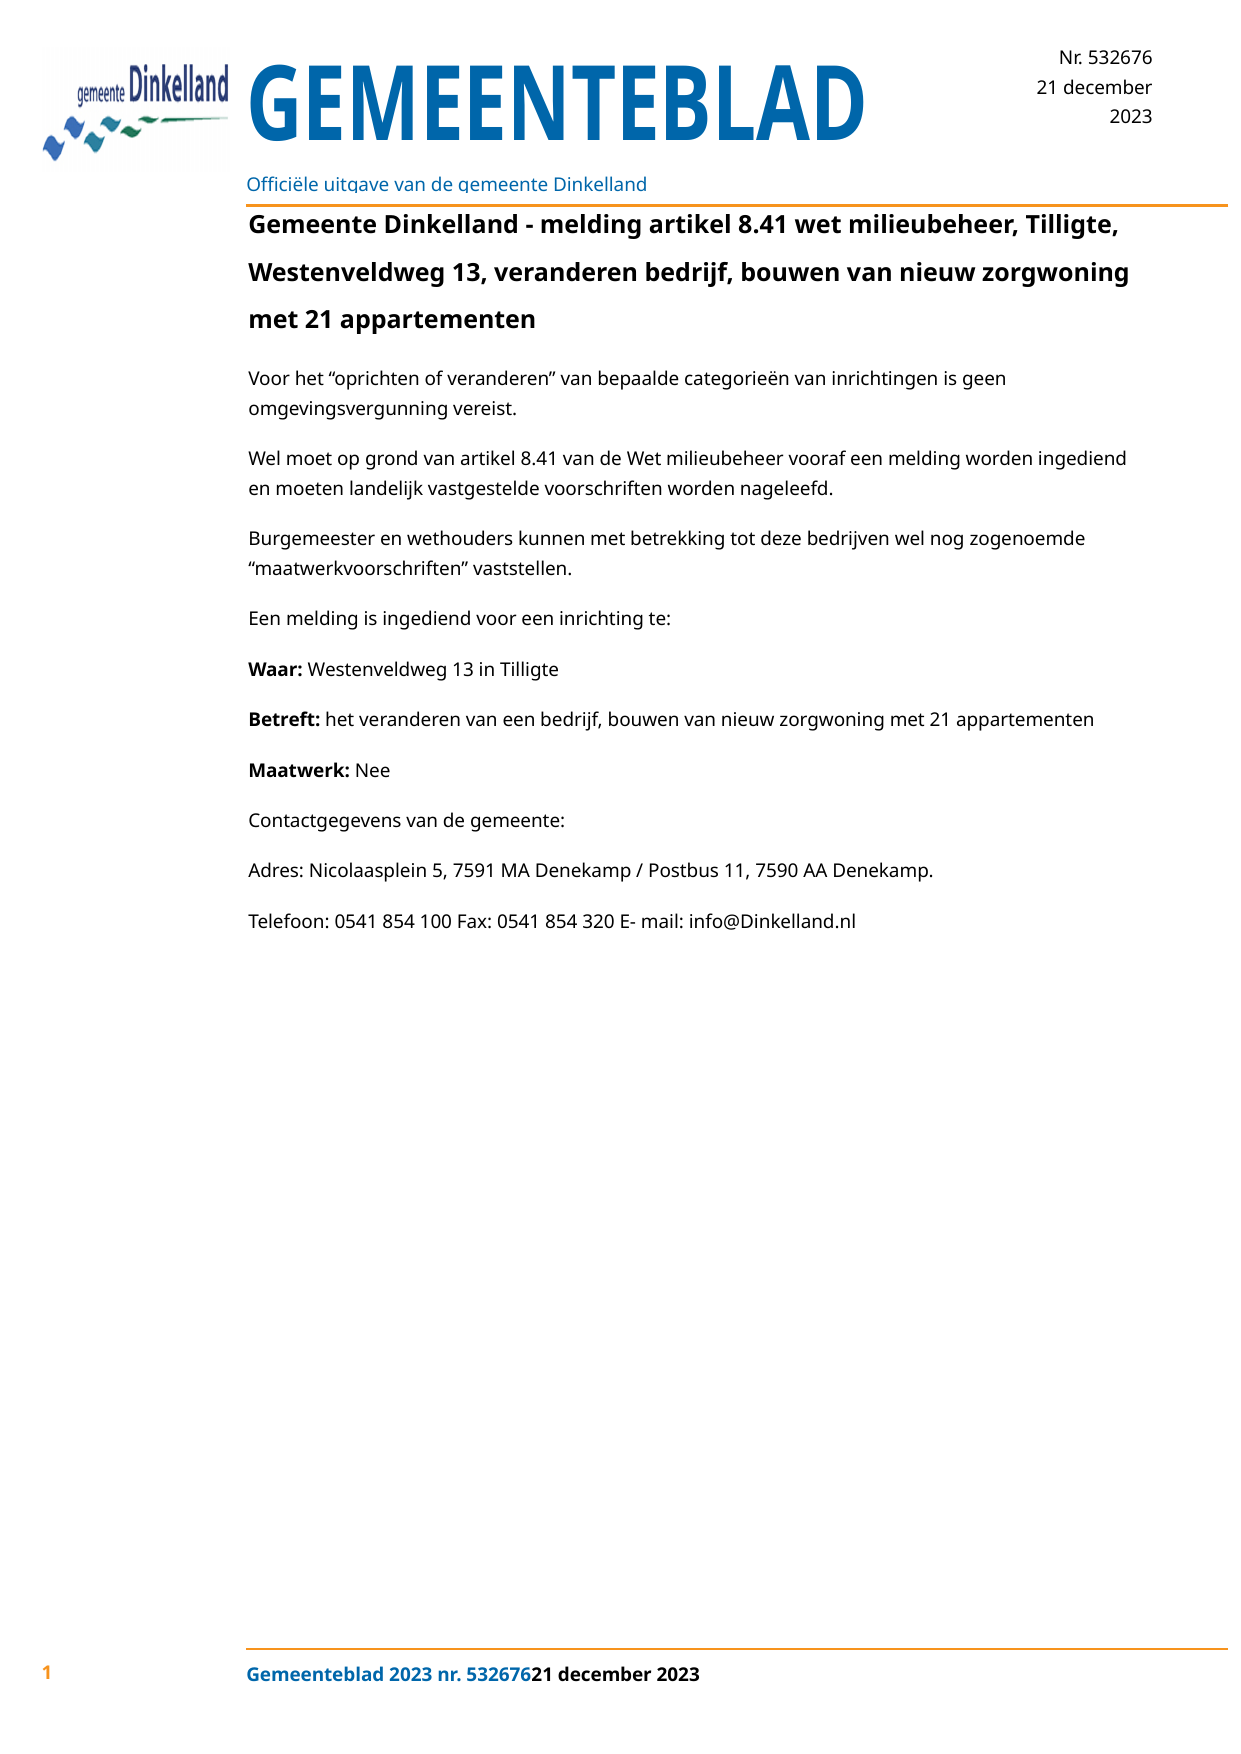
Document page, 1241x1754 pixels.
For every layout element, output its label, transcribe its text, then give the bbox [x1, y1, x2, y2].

text Betreft: het veranderen van een bedrijf, bouwen van nieuw zorgwoning met 21 appartementen [248, 706, 1152, 732]
text Burgemeester en wethouders kunnen met betrekking tot deze bedrijven wel nog zogenoemde “maatwerkvoorschriften” vaststellen. [248, 526, 1152, 581]
text Maatwerk: Nee [248, 757, 1152, 782]
text Gemeente Dinkelland - melding artikel 8.41 wet milieubeheer, Tilligte, Westenveldweg 13, veranderen bedrijf, bouwen van nieuw zorgwoning met 21 appartementen [248, 207, 1152, 336]
text Waar: Westenveldweg 13 in Tilligte [248, 656, 1152, 682]
text Voor het “oprichten of veranderen” van bepaalde categorieën van inrichtingen is geen omgevingsvergunning vereist. [248, 366, 1152, 421]
text Contactgegevens van de gemeente: [248, 807, 1152, 833]
text Een melding is ingediend voor een inrichting te: [248, 606, 1152, 631]
picture [41, 47, 231, 172]
text Wel moet op grond van artikel 8.41 van de Wet milieubeheer vooraf een melding worden ingediend en moeten landelijk vastgestelde voorschriften worden nageleefd. [248, 446, 1152, 501]
text Telefoon: 0541 854 100 Fax: 0541 854 320 E- mail: info@Dinkelland.nl [248, 908, 1152, 934]
text Adres: Nicolaasplein 5, 7591 MA Denekamp / Postbus 11, 7590 AA Denekamp. [248, 858, 1152, 883]
